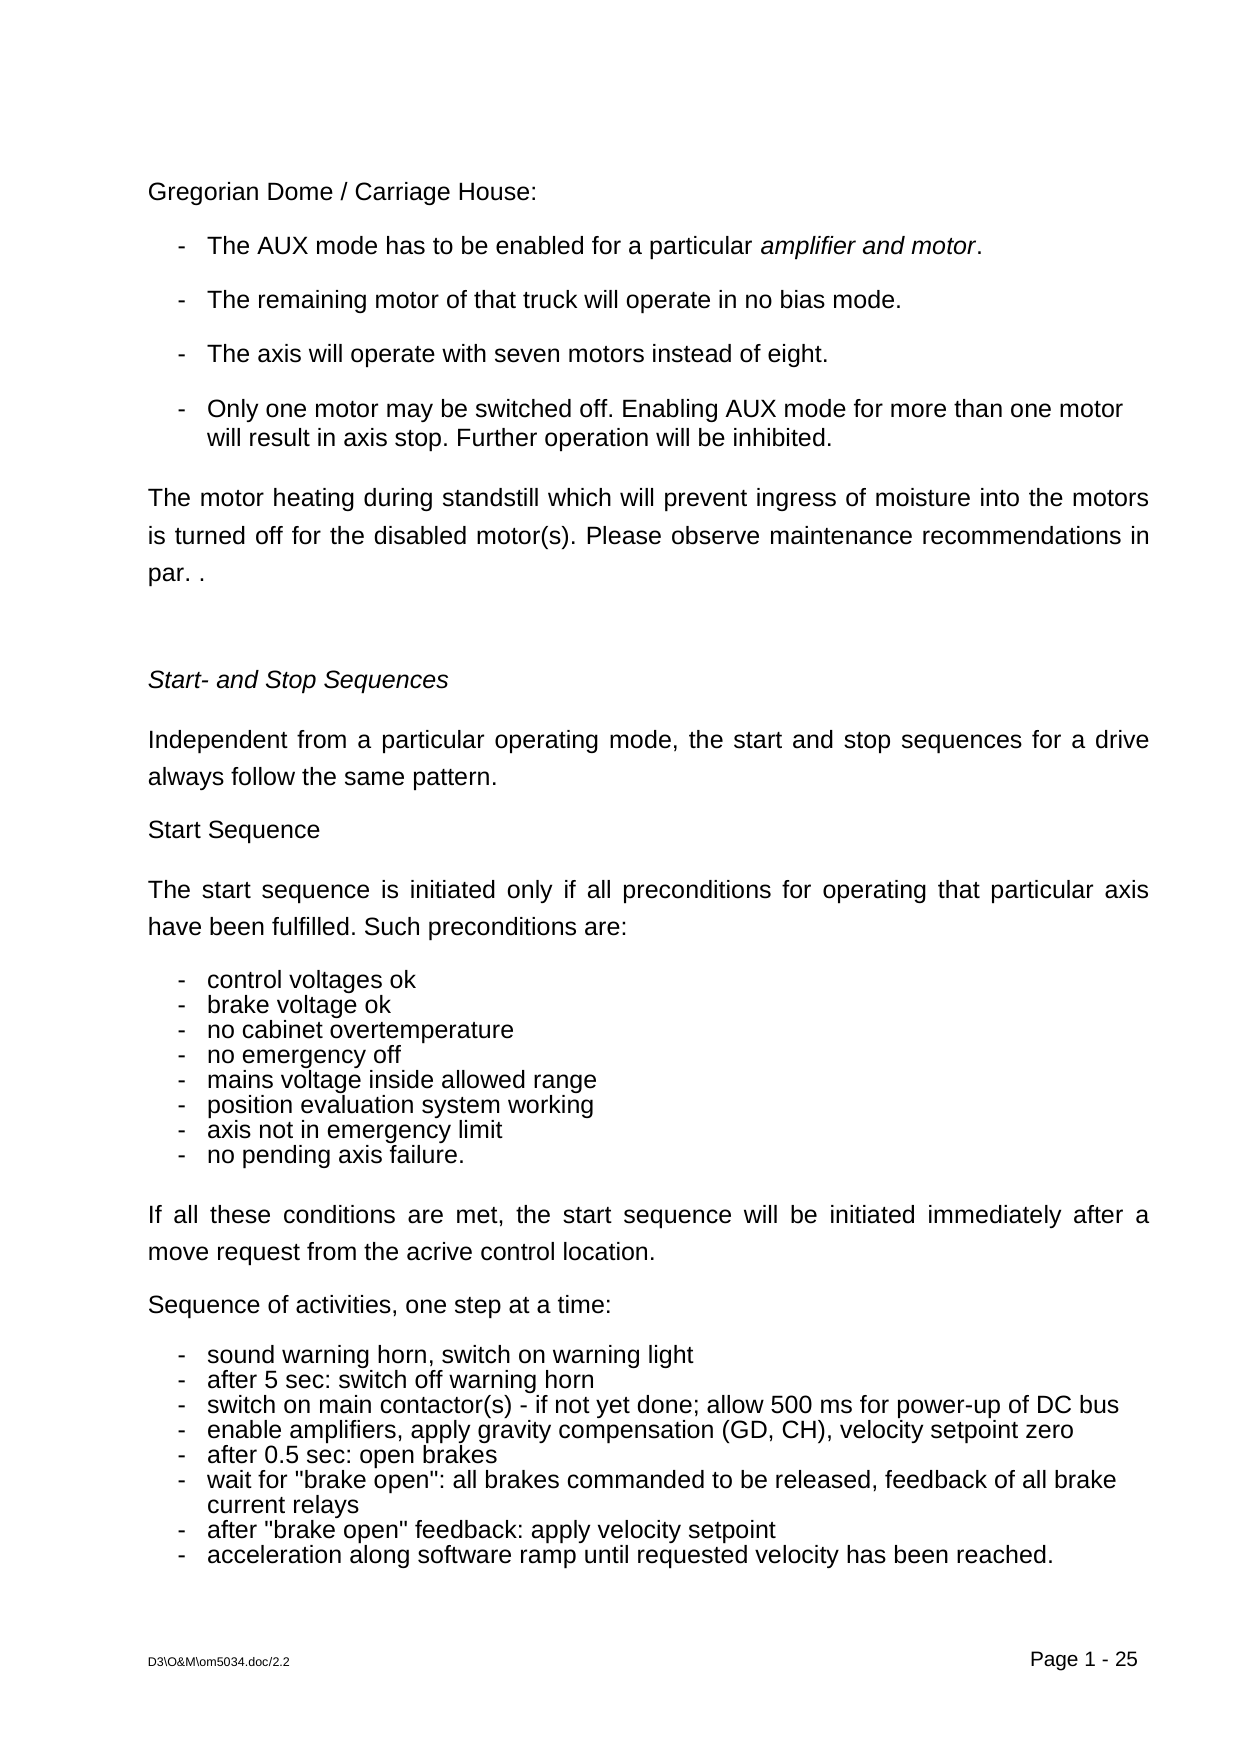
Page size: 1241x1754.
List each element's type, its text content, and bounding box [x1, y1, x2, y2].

list - after 5 sec: switch off warning horn [177, 1368, 1152, 1393]
list - sound warning horn, switch on warning light [177, 1343, 1152, 1368]
list - enable amplifiers, apply gravity compensation (GD, CH), velocity setpoint zero [177, 1418, 1152, 1443]
list - no emergency off [177, 1043, 1152, 1068]
list - after "brake open" feedback: apply velocity setpoint [177, 1518, 1152, 1543]
text Independent from a particular operating mode, the start and stop sequences for a drive always follow the same pattern. [148, 718, 1152, 793]
list - The AUX mode has to be enabled for a particular amplifier and motor. [177, 231, 1152, 260]
list - Only one motor may be switched off. Enabling AUX mode for more than one motor will result in axis stop. Further operation will be inhibited. [177, 393, 1152, 452]
text The start sequence is initiated only if all preconditions for operating that particular axis have been fulfilled. Such preconditions are: [148, 868, 1152, 943]
list - axis not in emergency limit [177, 1118, 1152, 1143]
text Gregorian Dome / Carriage House: [148, 177, 1152, 206]
list - The remaining motor of that truck will operate in no bias mode. [177, 285, 1152, 314]
list - switch on main contactor(s) - if not yet done; allow 500 ms for power-up of DC bus [177, 1393, 1152, 1418]
subtitle Start- and Stop Sequences [148, 668, 1152, 693]
list - mains voltage inside allowed range [177, 1068, 1152, 1093]
text If all these conditions are met, the start sequence will be initiated immediately after a move request from the acrive control location. [148, 1193, 1152, 1268]
list - after 0.5 sec: open brakes [177, 1443, 1152, 1468]
text Sequence of activities, one step at a time: [148, 1293, 1152, 1318]
list - position evaluation system working [177, 1093, 1152, 1118]
list - no cabinet overtemperature [177, 1018, 1152, 1043]
list - The axis will operate with seven motors instead of eight. [177, 339, 1152, 368]
list - no pending axis failure. [177, 1143, 1152, 1168]
list - brake voltage ok [177, 993, 1152, 1018]
list - acceleration along software ramp until requested velocity has been reached. [177, 1543, 1152, 1568]
list - wait for "brake open": all brakes commanded to be released, feedback of all brake current relays [177, 1468, 1152, 1518]
list - control voltages ok [177, 968, 1152, 993]
subtitle Start Sequence [148, 818, 1152, 843]
text The motor heating during standstill which will prevent ingress of moisture into the motors is turned off for the disabled motor(s). Please observe maintenance recommendations in par. . [148, 477, 1152, 589]
